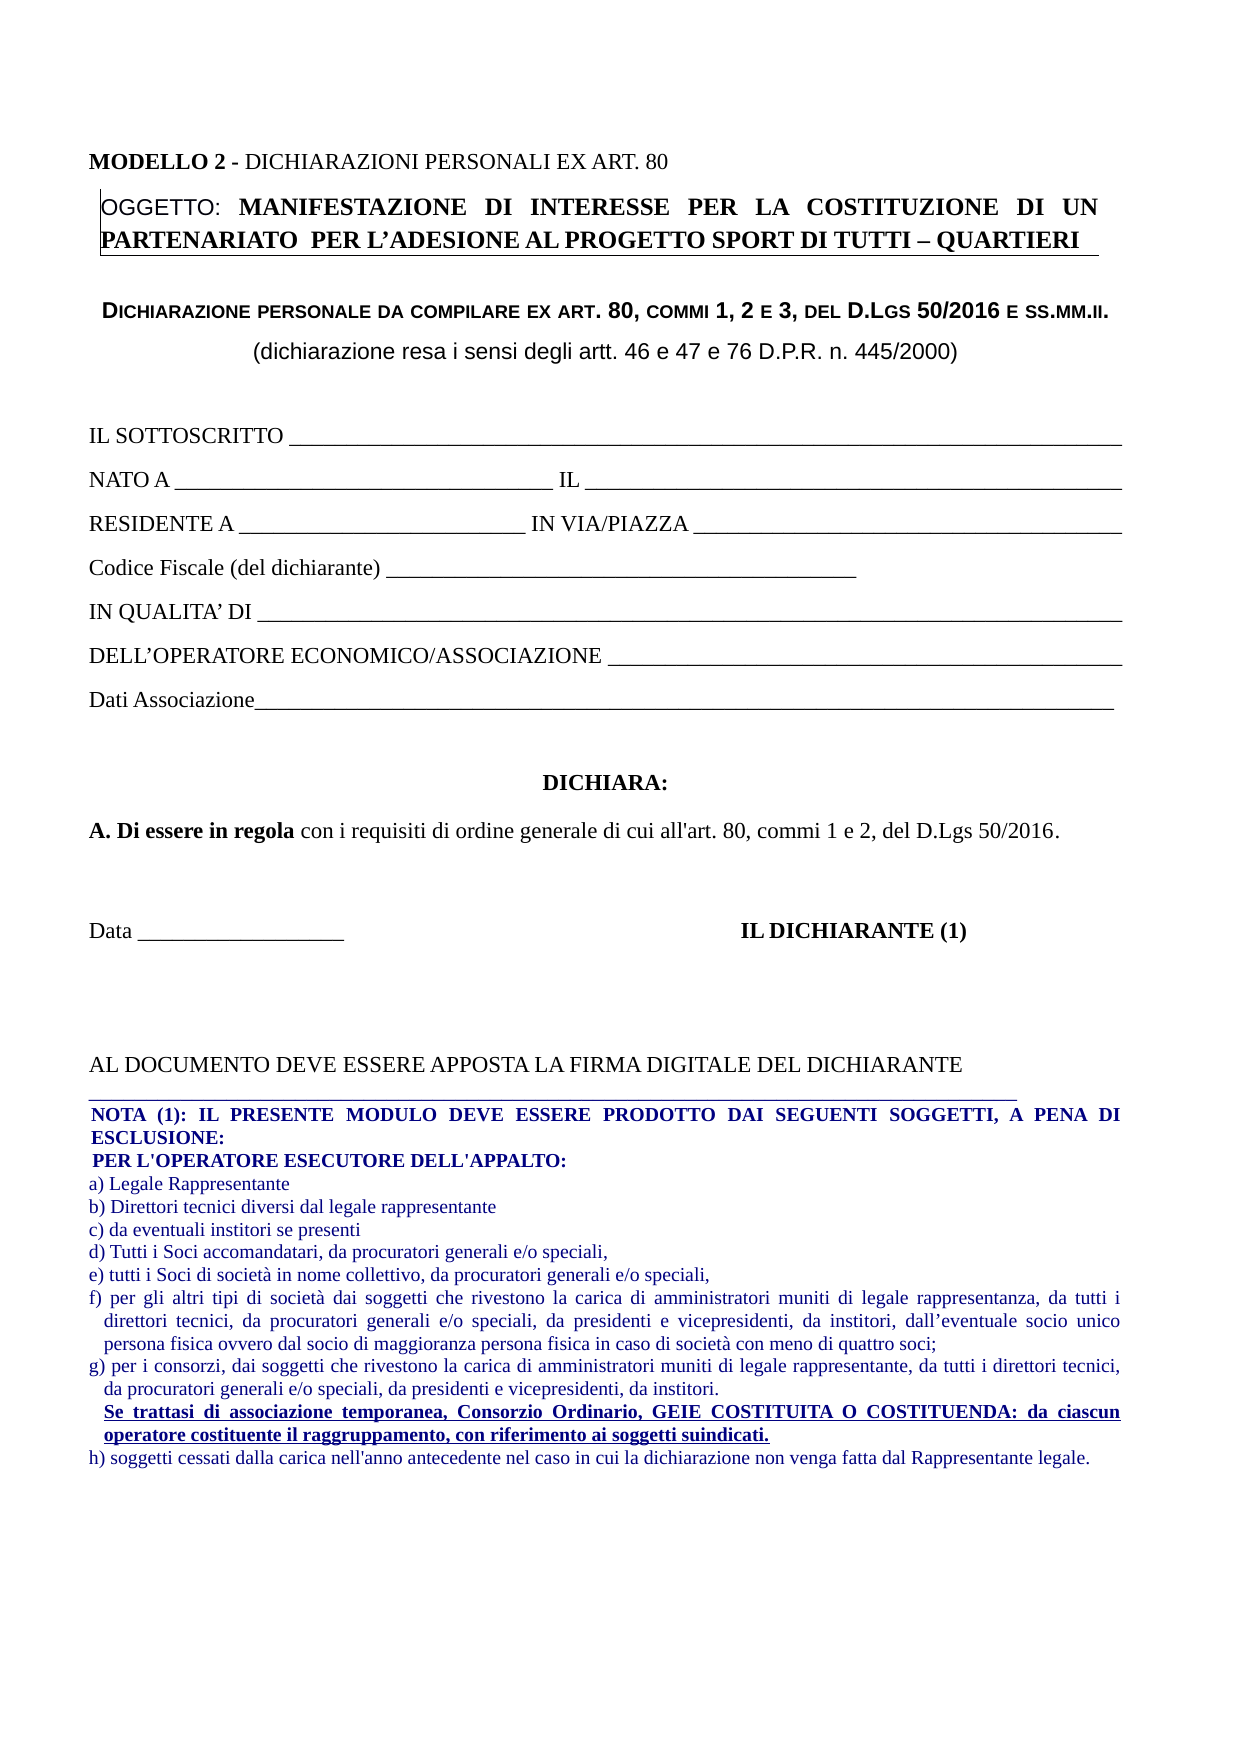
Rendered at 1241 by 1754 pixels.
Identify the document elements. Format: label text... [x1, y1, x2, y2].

text f) per gli altri tipi di società dai soggetti che rivestono la carica di amministratori muniti di legale rappresentanza, da tutti i direttori tecnici, da procuratori generali e/o speciali, da presidenti e vicepresidenti, da institori, dall’eventuale socio unico persona fisica ovvero dal socio di maggioranza persona fisica in caso di società con meno di quattro soci; [89, 1286, 1122, 1354]
text d) Tutti i Soci accomandatari, da procuratori generali e/o speciali, [89, 1240, 1122, 1263]
text c) da eventuali institori se presenti [89, 1217, 1122, 1240]
text PER L'OPERATORE ESECUTORE DELL'APPALTO: [92, 1149, 1122, 1172]
text NOTA (1): IL PRESENTE MODULO DEVE ESSERE PRODOTTO DAI SEGUENTI SOGGETTI, A PENA DI ESCLUSIONE: [91, 1103, 1122, 1149]
text AL DOCUMENTO DEVE ESSERE APPOSTA LA FIRMA DIGITALE DEL DICHIARANTE [89, 1051, 1122, 1077]
text h) soggetti cessati dalla carica nell'anno antecedente nel caso in cui la dichiarazione non venga fatta dal Rappresentante legale. [89, 1446, 1122, 1468]
text (dichiarazione resa i sensi degli artt. 46 e 47 e 76 D.P.R. n. 445/2000) [89, 338, 1122, 364]
text a) Legale Rappresentante [89, 1172, 1122, 1195]
text Data __________________ IL DICHIARANTE (1) [89, 910, 1122, 945]
text Codice Fiscale (del dichiarante) _________________________________________ [89, 552, 1122, 581]
text RESIDENTE A _________________________ IN VIA/PIAZZA [89, 508, 1122, 537]
text b) Direttori tecnici diversi dal legale rappresentante [89, 1195, 1122, 1217]
text Dichiarazione personale da compilare ex art. 80, commi 1, 2 e 3, del D.Lgs 50/2016 e ss.mm.ii. [89, 297, 1122, 323]
text DELL’OPERATORE ECONOMICO/ASSOCIAZIONE [89, 640, 1122, 669]
text A. Di essere in regola con i requisiti di ordine generale di cui all'art. 80, commi 1 e 2, del D.Lgs 50/2016. [89, 810, 1122, 845]
text NATO A _________________________________ IL [89, 464, 1122, 493]
text MODELLO 2 - DICHIARAZIONI PERSONALI EX ART. 80 [89, 148, 1122, 174]
text DICHIARA: [89, 769, 1122, 795]
text IL SOTTOSCRITTO [89, 419, 1122, 449]
text Se trattasi di associazione temporanea, Consorzio Ordinario, GEIE COSTITUITA O COSTITUENDA: da ciascun operatore costituente il raggruppamento, con riferimento ai soggetti suindicati. [103, 1400, 1122, 1446]
table_header [78, 189, 100, 255]
text _________________________________________________________________________________ [89, 1077, 1122, 1103]
text g) per i consorzi, dai soggetti che rivestono la carica di amministratori muniti di legale rappresentante, da tutti i direttori tecnici, da procuratori generali e/o speciali, da presidenti e vicepresidenti, da institori. [89, 1354, 1122, 1400]
text Dati Associazione___________________________________________________________________________ [89, 684, 1122, 713]
text e) tutti i Soci di società in nome collettivo, da procuratori generali e/o speciali, [89, 1263, 1122, 1286]
text IN QUALITA’ DI [89, 596, 1122, 625]
table_header OGGETTO: MANIFESTAZIONE DI INTERESSE PER LA COSTITUZIONE DI UN PARTENARIATO Per l’adesione al Progetto Sport di Tutti – Quartieri [101, 189, 1099, 255]
